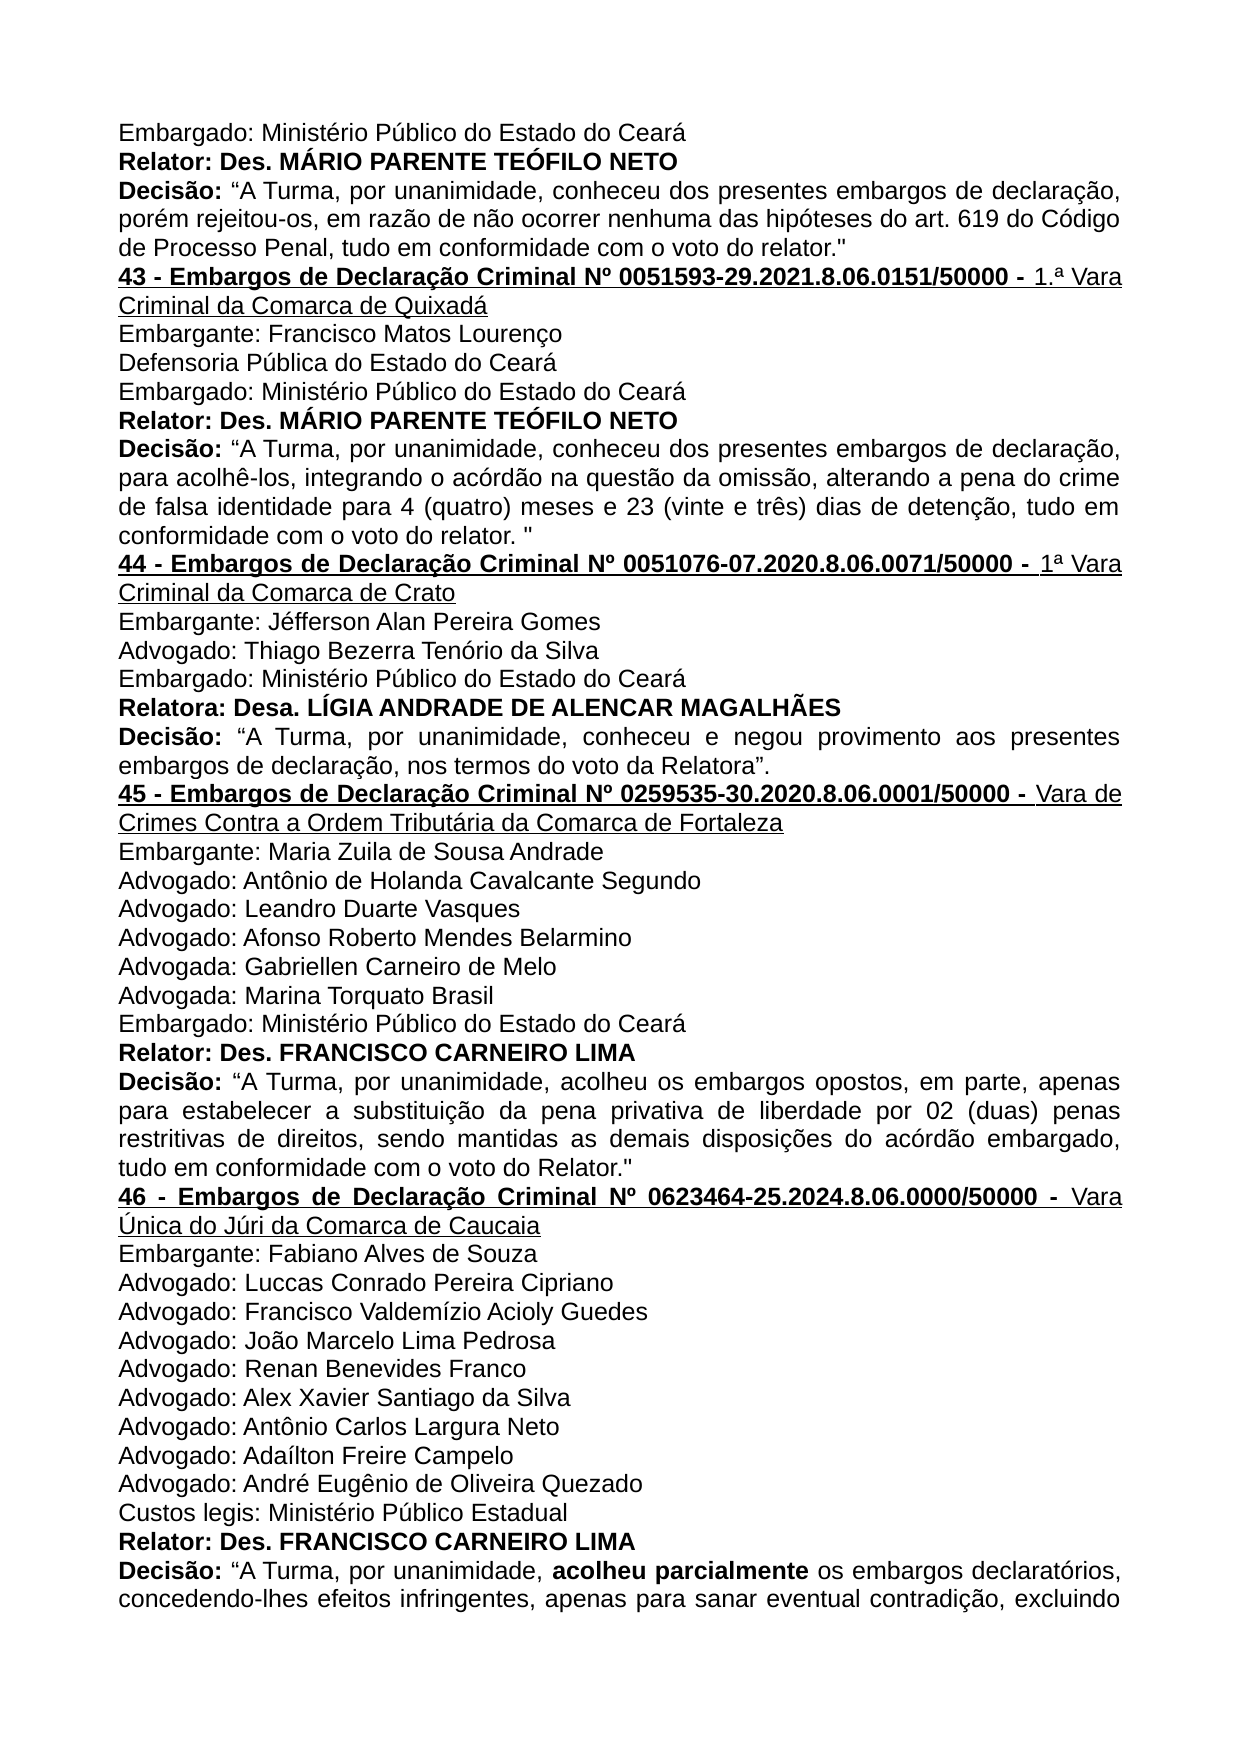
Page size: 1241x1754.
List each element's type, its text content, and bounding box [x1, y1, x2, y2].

text Advogado: João Marcelo Lima Pedrosa [118, 1326, 1122, 1354]
text Decisão: “A Turma, por unanimidade, conheceu e negou provimento aos presentes embargos de declaração, nos termos do voto da Relatora”. [118, 722, 1122, 779]
text Embargante: Maria Zuila de Sousa Andrade [118, 837, 1122, 866]
text Advogada: Marina Torquato Brasil [118, 981, 1122, 1009]
text Defensoria Pública do Estado do Ceará [118, 348, 1122, 377]
text Relator: Des. FRANCISCO CARNEIRO LIMA [118, 1527, 1122, 1556]
text Advogado: Antônio Carlos Largura Neto [118, 1412, 1122, 1441]
text Advogado: Francisco Valdemízio Acioly Guedes [118, 1297, 1122, 1326]
text 44 - Embargos de Declaração Criminal Nº 0051076-07.2020.8.06.0071/50000 - 1ª Vara [118, 549, 1122, 574]
text Relator: Des. FRANCISCO CARNEIRO LIMA [118, 1038, 1122, 1067]
text Crimes Contra a Ordem Tributária da Comarca de Fortaleza [118, 805, 1122, 837]
text Decisão: “A Turma, por unanimidade, conheceu dos presentes embargos de declaração, porém rejeitou-os, em razão de não ocorrer nenhuma das hipóteses do art. 619 do Código de Processo Penal, tudo em conformidade com o voto do relator." [118, 176, 1122, 262]
text Criminal da Comarca de Crato [118, 575, 1122, 607]
text Advogado: André Eugênio de Oliveira Quezado [118, 1469, 1122, 1498]
text 46 - Embargos de Declaração Criminal Nº 0623464-25.2024.8.06.0000/50000 - Vara [118, 1182, 1122, 1207]
text Advogado: Renan Benevides Franco [118, 1354, 1122, 1383]
text Decisão: “A Turma, por unanimidade, conheceu dos presentes embargos de declaração, para acolhê-los, integrando o acórdão na questão da omissão, alterando a pena do crime de falsa identidade para 4 (quatro) meses e 23 (vinte e três) dias de detenção, tudo em conformidade com o voto do relator. " [118, 434, 1122, 549]
text Embargado: Ministério Público do Estado do Ceará [118, 118, 1122, 147]
text Relator: Des. MÁRIO PARENTE TEÓFILO NETO [118, 406, 1122, 434]
text Embargante: Jéfferson Alan Pereira Gomes [118, 607, 1122, 636]
text Advogado: Thiago Bezerra Tenório da Silva [118, 636, 1122, 664]
text Advogado: Antônio de Holanda Cavalcante Segundo [118, 866, 1122, 894]
text Embargado: Ministério Público do Estado do Ceará [118, 377, 1122, 406]
text Embargado: Ministério Público do Estado do Ceará [118, 1009, 1122, 1038]
text Advogado: Leandro Duarte Vasques [118, 894, 1122, 923]
text 43 - Embargos de Declaração Criminal Nº 0051593-29.2021.8.06.0151/50000 - 1.ª Vara [118, 262, 1122, 287]
text Advogada: Gabriellen Carneiro de Melo [118, 952, 1122, 981]
text Relatora: Desa. LÍGIA ANDRADE DE ALENCAR MAGALHÃES [118, 693, 1122, 722]
text 45 - Embargos de Declaração Criminal Nº 0259535-30.2020.8.06.0001/50000 - Vara de [118, 779, 1122, 804]
text Embargado: Ministério Público do Estado do Ceará [118, 664, 1122, 693]
text Advogado: Luccas Conrado Pereira Cipriano [118, 1268, 1122, 1297]
text Criminal da Comarca de Quixadá [118, 288, 1122, 319]
text Embargante: Fabiano Alves de Souza [118, 1239, 1122, 1268]
text Decisão: “A Turma, por unanimidade, acolheu os embargos opostos, em parte, apenas para estabelecer a substituição da pena privativa de liberdade por 02 (duas) penas restritivas de direitos, sendo mantidas as demais disposições do acórdão embargado, tudo em conformidade com o voto do Relator." [118, 1067, 1122, 1182]
text Única do Júri da Comarca de Caucaia [118, 1208, 1122, 1239]
text Embargante: Francisco Matos Lourenço [118, 319, 1122, 348]
text Decisão: “A Turma, por unanimidade, acolheu parcialmente os embargos declaratórios, concedendo-lhes efeitos infringentes, apenas para sanar eventual contradição, excluindo [118, 1556, 1122, 1613]
text Advogado: Adaílton Freire Campelo [118, 1441, 1122, 1469]
text Advogado: Alex Xavier Santiago da Silva [118, 1383, 1122, 1412]
text Custos legis: Ministério Público Estadual [118, 1498, 1122, 1527]
text Relator: Des. MÁRIO PARENTE TEÓFILO NETO [118, 147, 1122, 176]
text Advogado: Afonso Roberto Mendes Belarmino [118, 923, 1122, 952]
